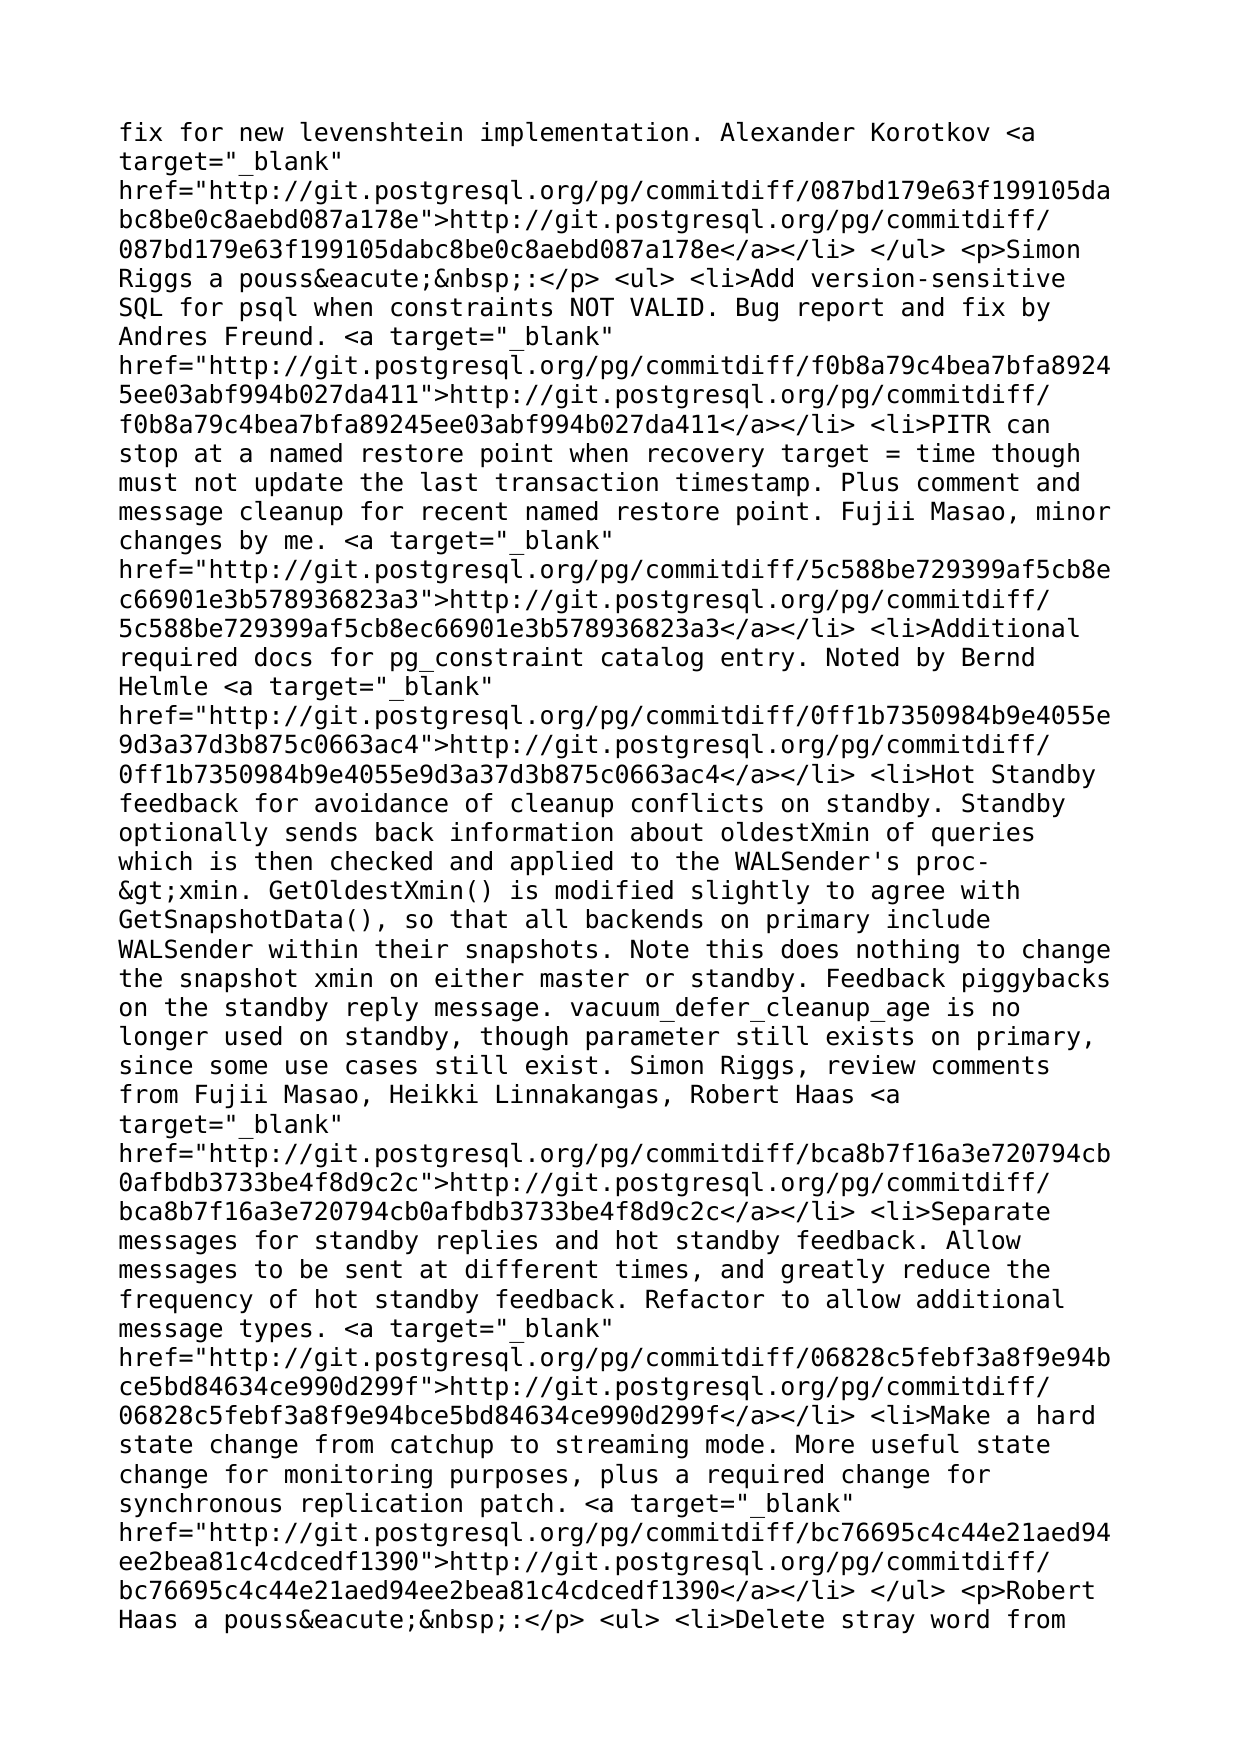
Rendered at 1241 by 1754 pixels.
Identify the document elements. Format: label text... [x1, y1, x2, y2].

text fix for new levenshtein implementation. Alexander Korotkov <a target="_blank" href="http://git.postgresql.org/pg/commitdiff/087bd179e63f199105dabc8be0c8aebd087a178e">http://git.postgresql.org/pg/commitdiff/087bd179e63f199105dabc8be0c8aebd087a178e</a></li> </ul> <p>Simon Riggs a pouss&eacute;&nbsp;:</p> <ul> <li>Add version-sensitive SQL for psql when constraints NOT VALID. Bug report and fix by Andres Freund. <a target="_blank" href="http://git.postgresql.org/pg/commitdiff/f0b8a79c4bea7bfa89245ee03abf994b027da411">http://git.postgresql.org/pg/commitdiff/f0b8a79c4bea7bfa89245ee03abf994b027da411</a></li> <li>PITR can stop at a named restore point when recovery target = time though must not update the last transaction timestamp. Plus comment and message cleanup for recent named restore point. Fujii Masao, minor changes by me. <a target="_blank" href="http://git.postgresql.org/pg/commitdiff/5c588be729399af5cb8ec66901e3b578936823a3">http://git.postgresql.org/pg/commitdiff/5c588be729399af5cb8ec66901e3b578936823a3</a></li> <li>Additional required docs for pg_constraint catalog entry. Noted by Bernd Helmle <a target="_blank" href="http://git.postgresql.org/pg/commitdiff/0ff1b7350984b9e4055e9d3a37d3b875c0663ac4">http://git.postgresql.org/pg/commitdiff/0ff1b7350984b9e4055e9d3a37d3b875c0663ac4</a></li> <li>Hot Standby feedback for avoidance of cleanup conflicts on standby. Standby optionally sends back information about oldestXmin of queries which is then checked and applied to the WALSender's proc-&gt;xmin. GetOldestXmin() is modified slightly to agree with GetSnapshotData(), so that all backends on primary include WALSender within their snapshots. Note this does nothing to change the snapshot xmin on either master or standby. Feedback piggybacks on the standby reply message. vacuum_defer_cleanup_age is no longer used on standby, though parameter still exists on primary, since some use cases still exist. Simon Riggs, review comments from Fujii Masao, Heikki Linnakangas, Robert Haas <a target="_blank" href="http://git.postgresql.org/pg/commitdiff/bca8b7f16a3e720794cb0afbdb3733be4f8d9c2c">http://git.postgresql.org/pg/commitdiff/bca8b7f16a3e720794cb0afbdb3733be4f8d9c2c</a></li> <li>Separate messages for standby replies and hot standby feedback. Allow messages to be sent at different times, and greatly reduce the frequency of hot standby feedback. Refactor to allow additional message types. <a target="_blank" href="http://git.postgresql.org/pg/commitdiff/06828c5febf3a8f9e94bce5bd84634ce990d299f">http://git.postgresql.org/pg/commitdiff/06828c5febf3a8f9e94bce5bd84634ce990d299f</a></li> <li>Make a hard state change from catchup to streaming mode. More useful state change for monitoring purposes, plus a required change for synchronous replication patch. <a target="_blank" href="http://git.postgresql.org/pg/commitdiff/bc76695c4c44e21aed94ee2bea81c4cdcedf1390">http://git.postgresql.org/pg/commitdiff/bc76695c4c44e21aed94ee2bea81c4cdcedf1390</a></li> </ul> <p>Robert Haas a pouss&eacute;&nbsp;:</p> <ul> <li>Delete stray word from [118, 118, 1122, 1635]
